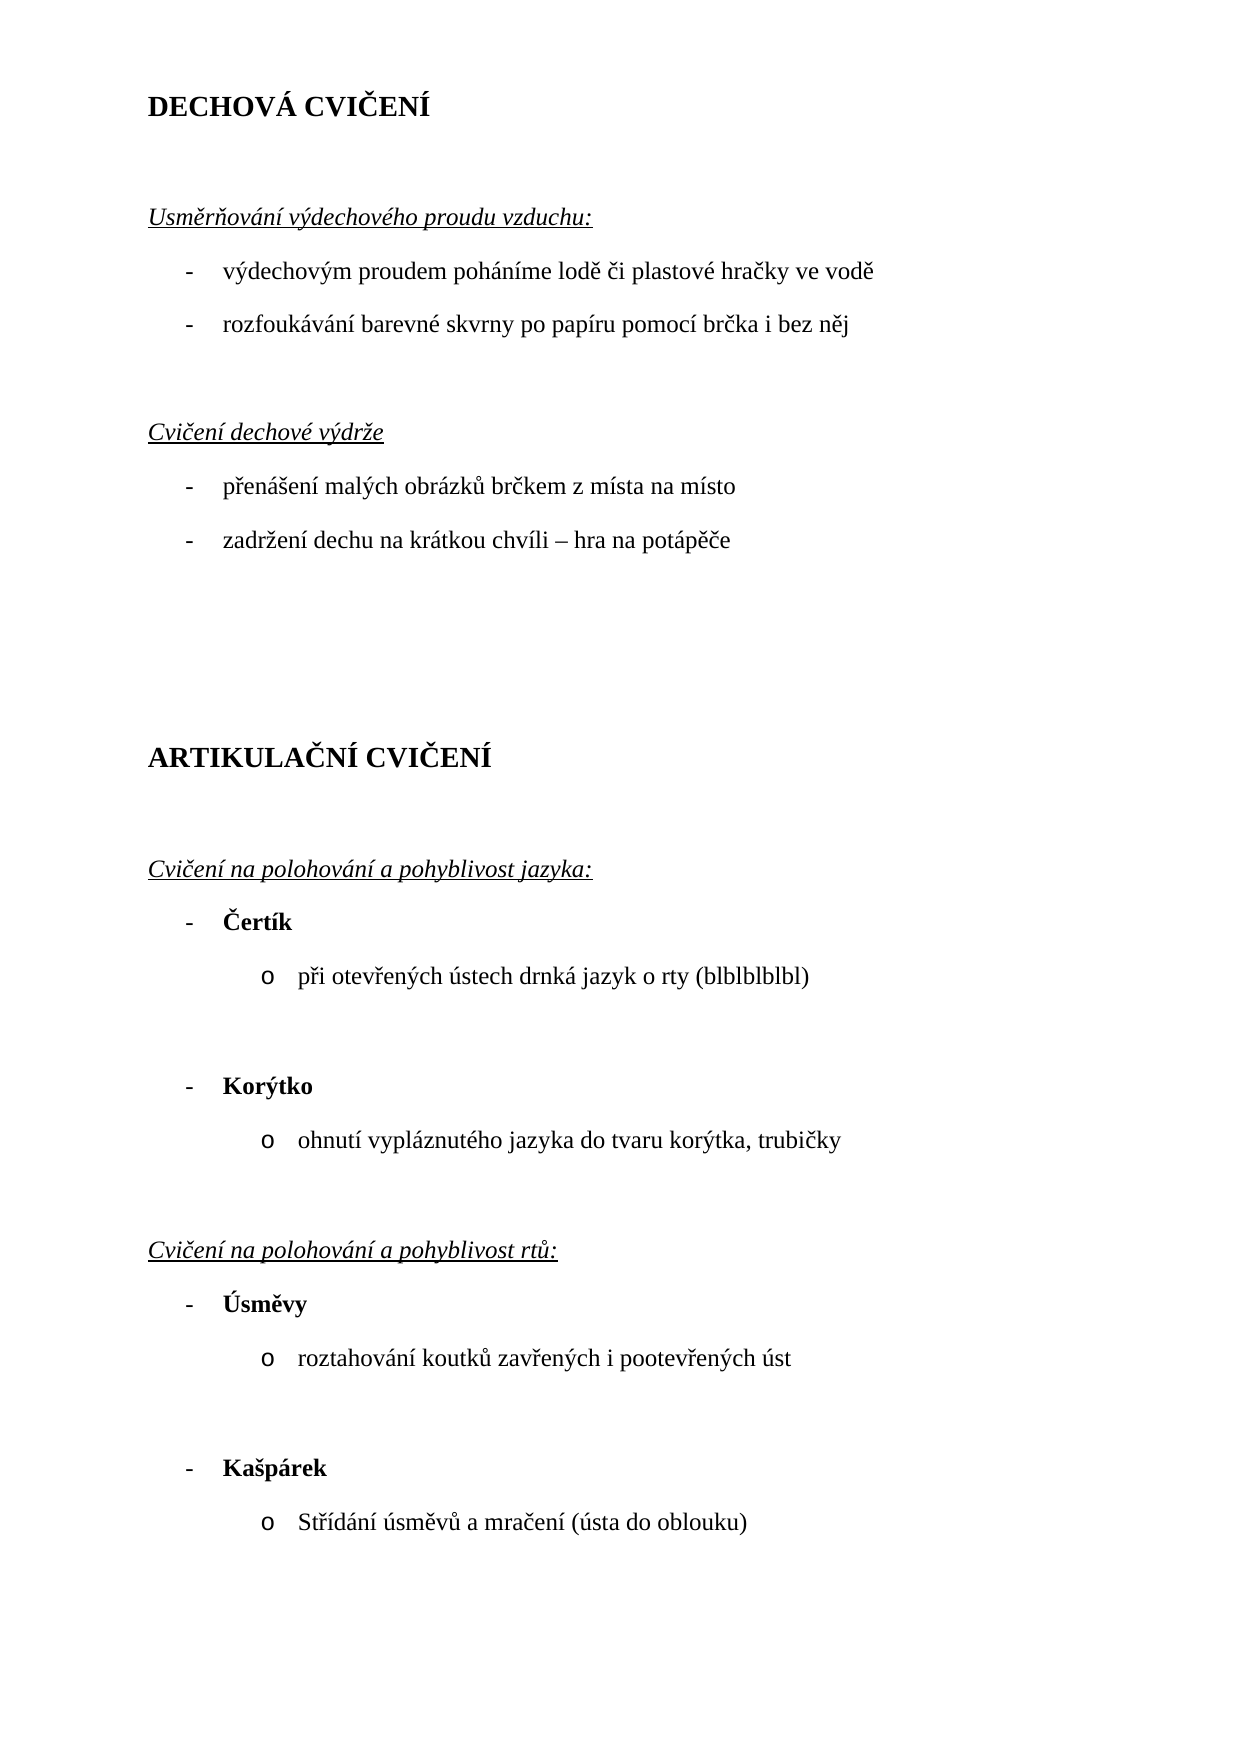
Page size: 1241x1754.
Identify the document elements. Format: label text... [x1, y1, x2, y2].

list Čertík [185, 907, 1092, 936]
list výdechovým proudem poháníme lodě či plastové hračky ve vodě [185, 256, 1092, 284]
list rozfoukávání barevné skvrny po papíru pomocí brčka i bez něj [185, 309, 1092, 338]
text DECHOVÁ CVIČENÍ [148, 89, 1092, 122]
text Usměrňování výdechového proudu vzduchu: [148, 202, 1092, 231]
list Střídání úsměvů a mračení (ústa do oblouku) [260, 1507, 1092, 1538]
list při otevřených ústech drnká jazyk o rty (blblblblbl) [260, 961, 1092, 992]
list zadržení dechu na krátkou chvíli – hra na potápěče [185, 525, 1092, 554]
list Kašpárek [185, 1453, 1092, 1482]
text Cvičení na polohování a pohyblivost rtů: [148, 1235, 1092, 1264]
text Cvičení dechové výdrže [148, 417, 1092, 446]
list Korýtko [185, 1071, 1092, 1100]
list ohnutí vypláznutého jazyka do tvaru korýtka, trubičky [260, 1125, 1092, 1156]
text Cvičení na polohování a pohyblivost jazyka: [148, 854, 1092, 882]
list přenášení malých obrázků brčkem z místa na místo [185, 471, 1092, 500]
text ARTIKULAČNÍ CVIČENÍ [148, 740, 1092, 774]
list roztahování koutků zavřených i pootevřených úst [260, 1343, 1092, 1374]
list Úsměvy [185, 1289, 1092, 1318]
